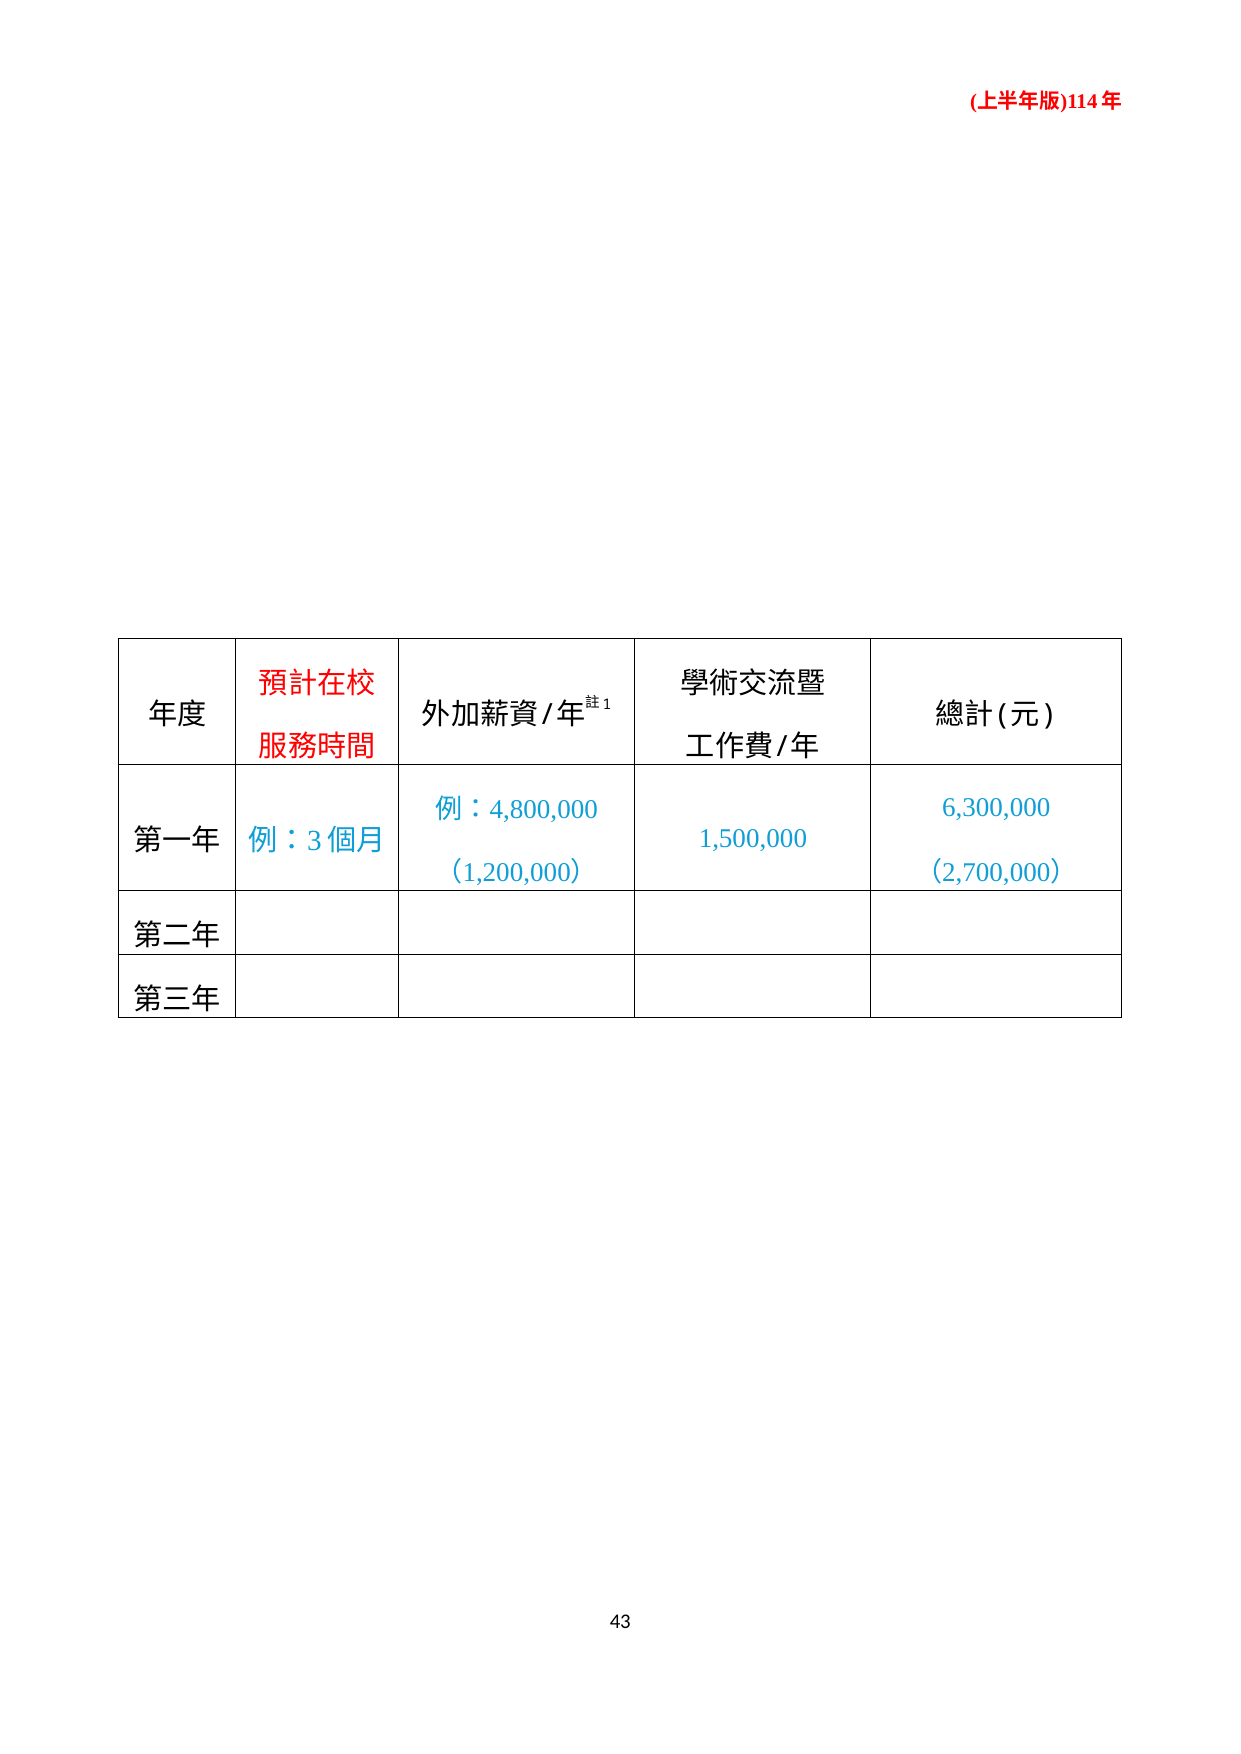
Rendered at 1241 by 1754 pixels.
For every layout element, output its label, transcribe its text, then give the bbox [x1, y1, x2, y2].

table_cell [871, 891, 1121, 954]
table_header 總計(元) [871, 639, 1121, 764]
table_cell 例：4,800,000 （1,200,000） [399, 765, 634, 890]
table_cell [399, 891, 634, 954]
table_header 預計在校服務時間 [236, 639, 398, 764]
table_header 學術交流暨 工作費/年 [635, 639, 870, 764]
table_cell [236, 891, 398, 954]
table_cell [635, 955, 870, 1017]
table_cell 6,300,000 （2,700,000） [871, 765, 1121, 890]
table_header 外加薪資/年註1 [399, 639, 634, 764]
table_cell [871, 955, 1121, 1017]
table_cell [399, 955, 634, 1017]
table_cell 1,500,000 [635, 765, 870, 890]
table_cell 第三年 [119, 955, 235, 1017]
table_cell 第一年 [119, 765, 235, 890]
table_cell [635, 891, 870, 954]
table_cell 第二年 [119, 891, 235, 954]
table_cell [236, 955, 398, 1017]
table_header 年度 [119, 639, 235, 764]
table_cell 例：3個月 [236, 765, 398, 890]
